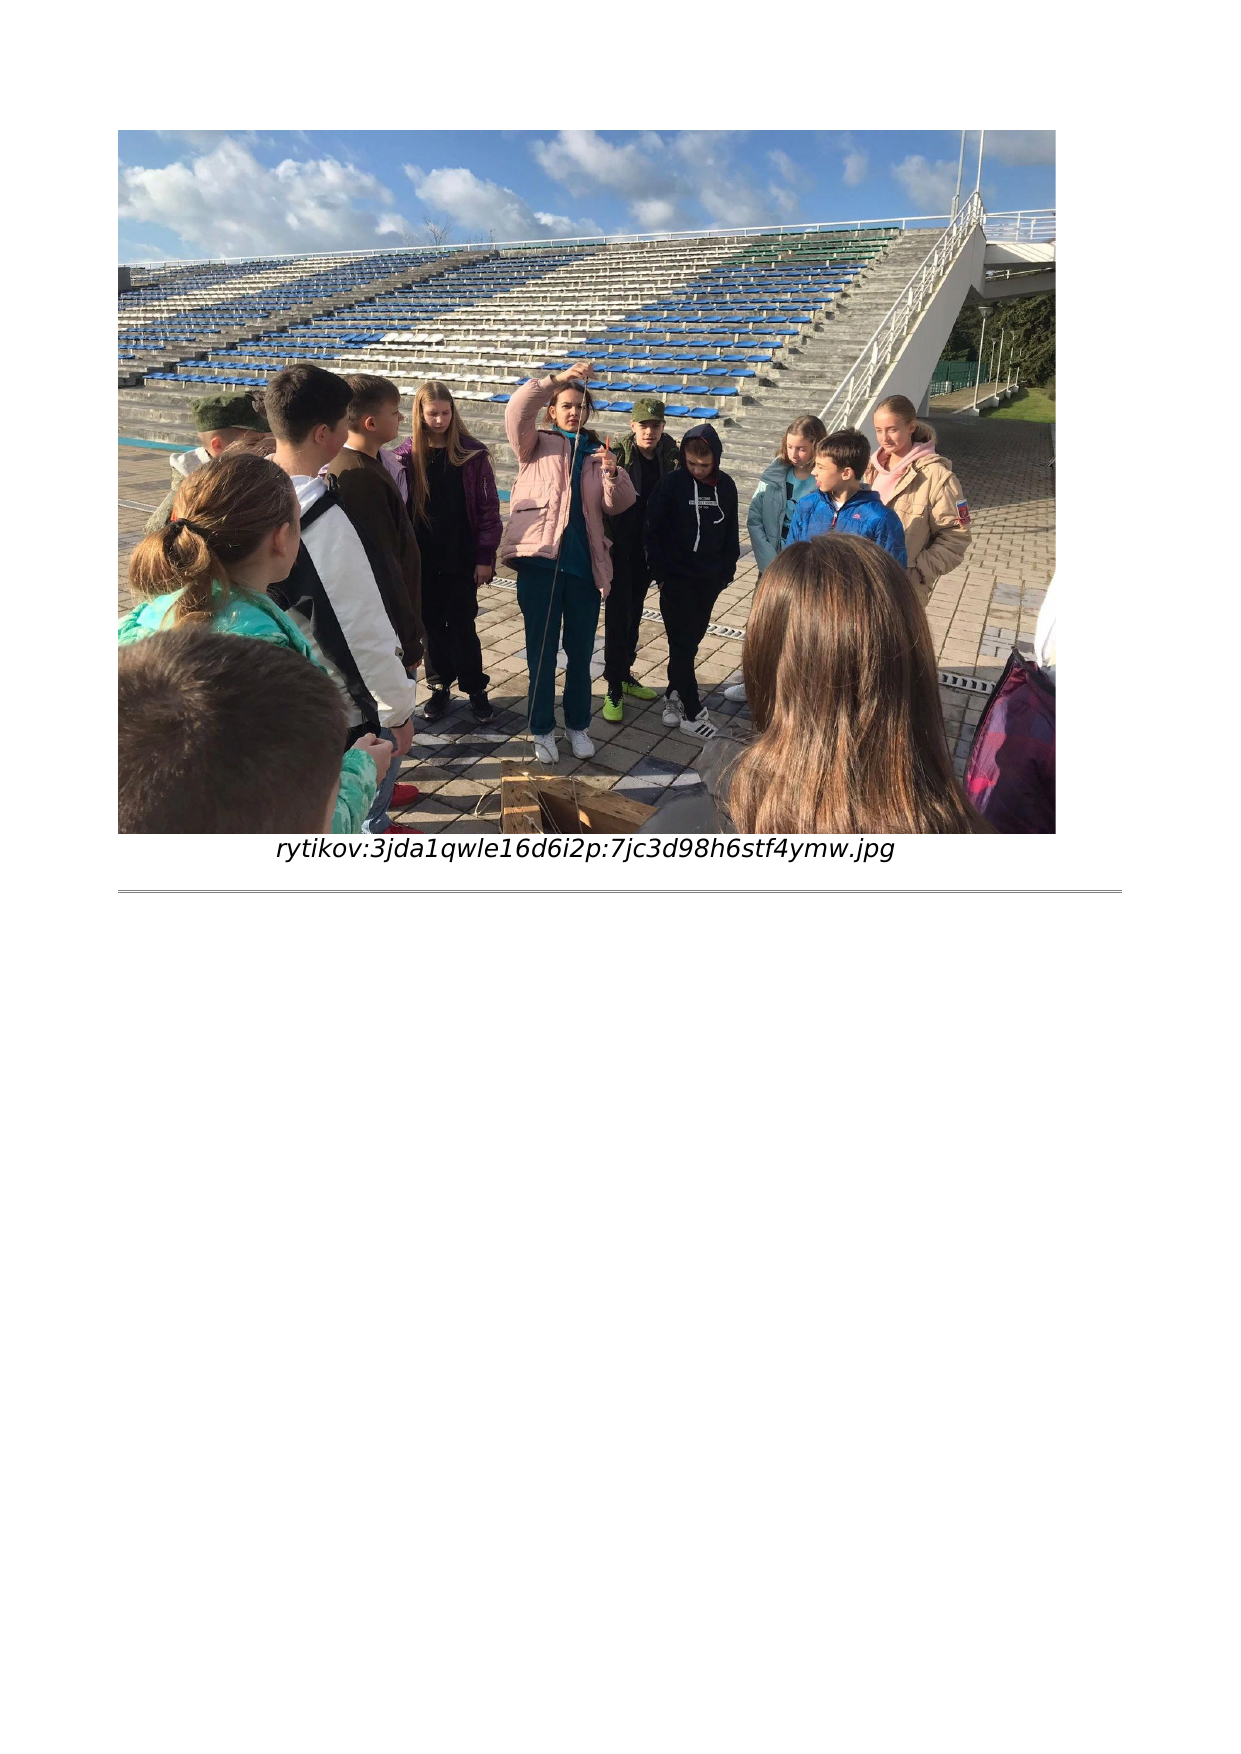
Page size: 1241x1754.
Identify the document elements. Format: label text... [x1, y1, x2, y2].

picture [118, 130, 1056, 834]
text rytikov:3jda1qwle16d6i2p:7jc3d98h6stf4ymw.jpg [118, 834, 1056, 863]
